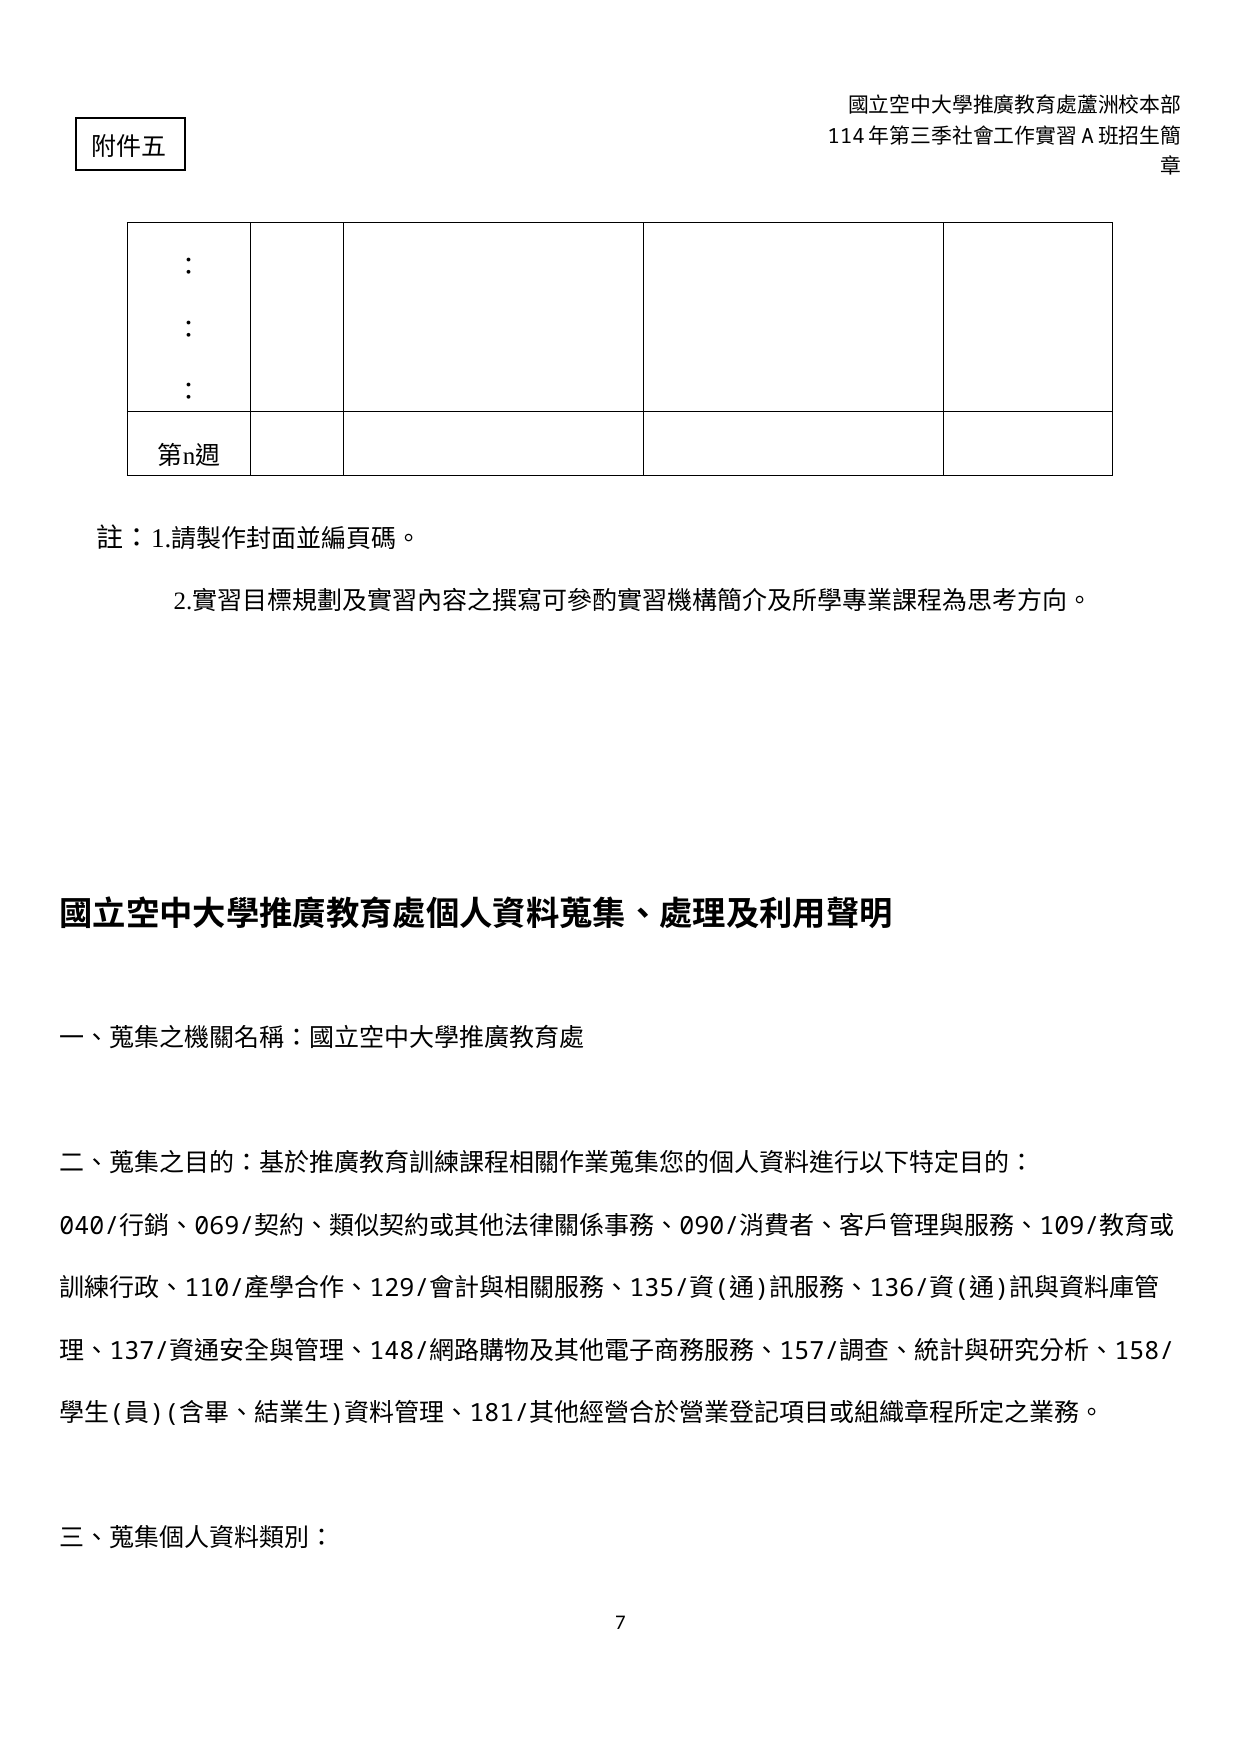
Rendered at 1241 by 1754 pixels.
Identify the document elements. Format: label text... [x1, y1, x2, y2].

text 一、蒐集之機關名稱：國立空中大學推廣教育處 [59, 994, 1181, 1057]
table_cell [944, 412, 1112, 474]
table_cell [344, 412, 643, 474]
text 附件五 [92, 126, 169, 162]
text [77, 119, 184, 169]
text 國立空中大學推廣教育處個人資料蒐集、處理及利用聲明 [59, 869, 1181, 932]
table_cell [344, 223, 643, 411]
table_cell [251, 412, 343, 474]
table_cell [251, 223, 343, 411]
table_cell ： ： ： [128, 223, 250, 411]
table_cell [944, 223, 1112, 411]
text 二、蒐集之目的：基於推廣教育訓練課程相關作業蒐集您的個人資料進行以下特定目的： [59, 1119, 1181, 1182]
text 三、蒐集個人資料類別： [59, 1494, 1181, 1557]
text 2.實習目標規劃及實習內容之撰寫可參酌實習機構簡介及所學專業課程為思考方向。 [84, 557, 1181, 619]
table_cell [644, 412, 943, 474]
text 註：1.請製作封面並編頁碼。 [97, 494, 1181, 557]
text 040/行銷、069/契約、類似契約或其他法律關係事務、090/消費者、客戶管理與服務、109/教育或訓練行政、110/產學合作、129/會計與相關服務、135/資(通)訊服務、136/資(通)訊與資料庫管理、137/資通安全與管理、148/網路購物及其他電子商務服務、157/調查、統計與研究分析、158/學生(員)(含畢、結業生)資料管理、181/其他經營合於營業登記項目或組織章程所定之業務。 [59, 1182, 1181, 1432]
table_cell 第n週 [128, 412, 250, 474]
table_cell [644, 223, 943, 411]
